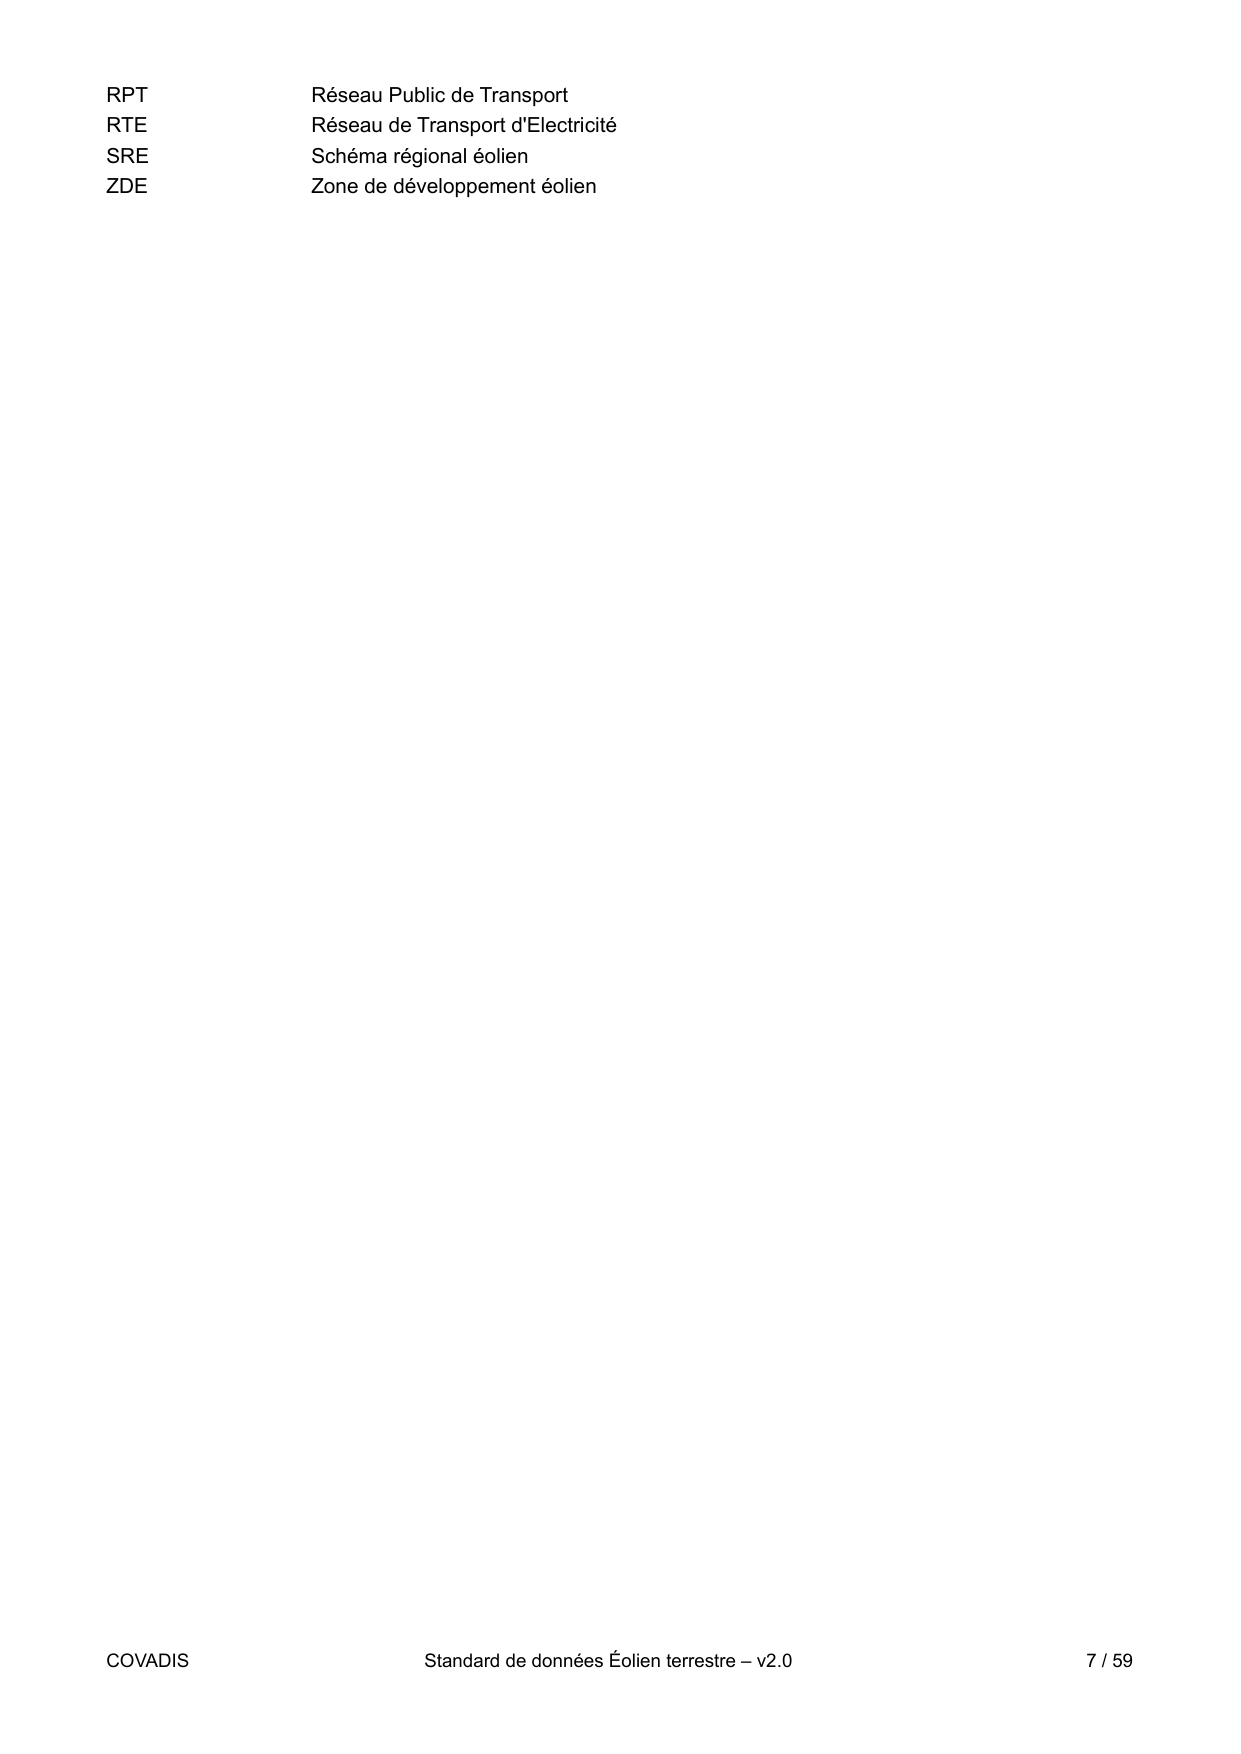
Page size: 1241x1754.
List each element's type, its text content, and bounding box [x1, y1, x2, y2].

text SRE Schéma régional éolien [106, 143, 1134, 167]
text RTE Réseau de Transport d'Electricité [106, 113, 1134, 137]
text RPT Réseau Public de Transport [106, 83, 1134, 107]
text ZDE Zone de développement éolien [106, 174, 1134, 198]
